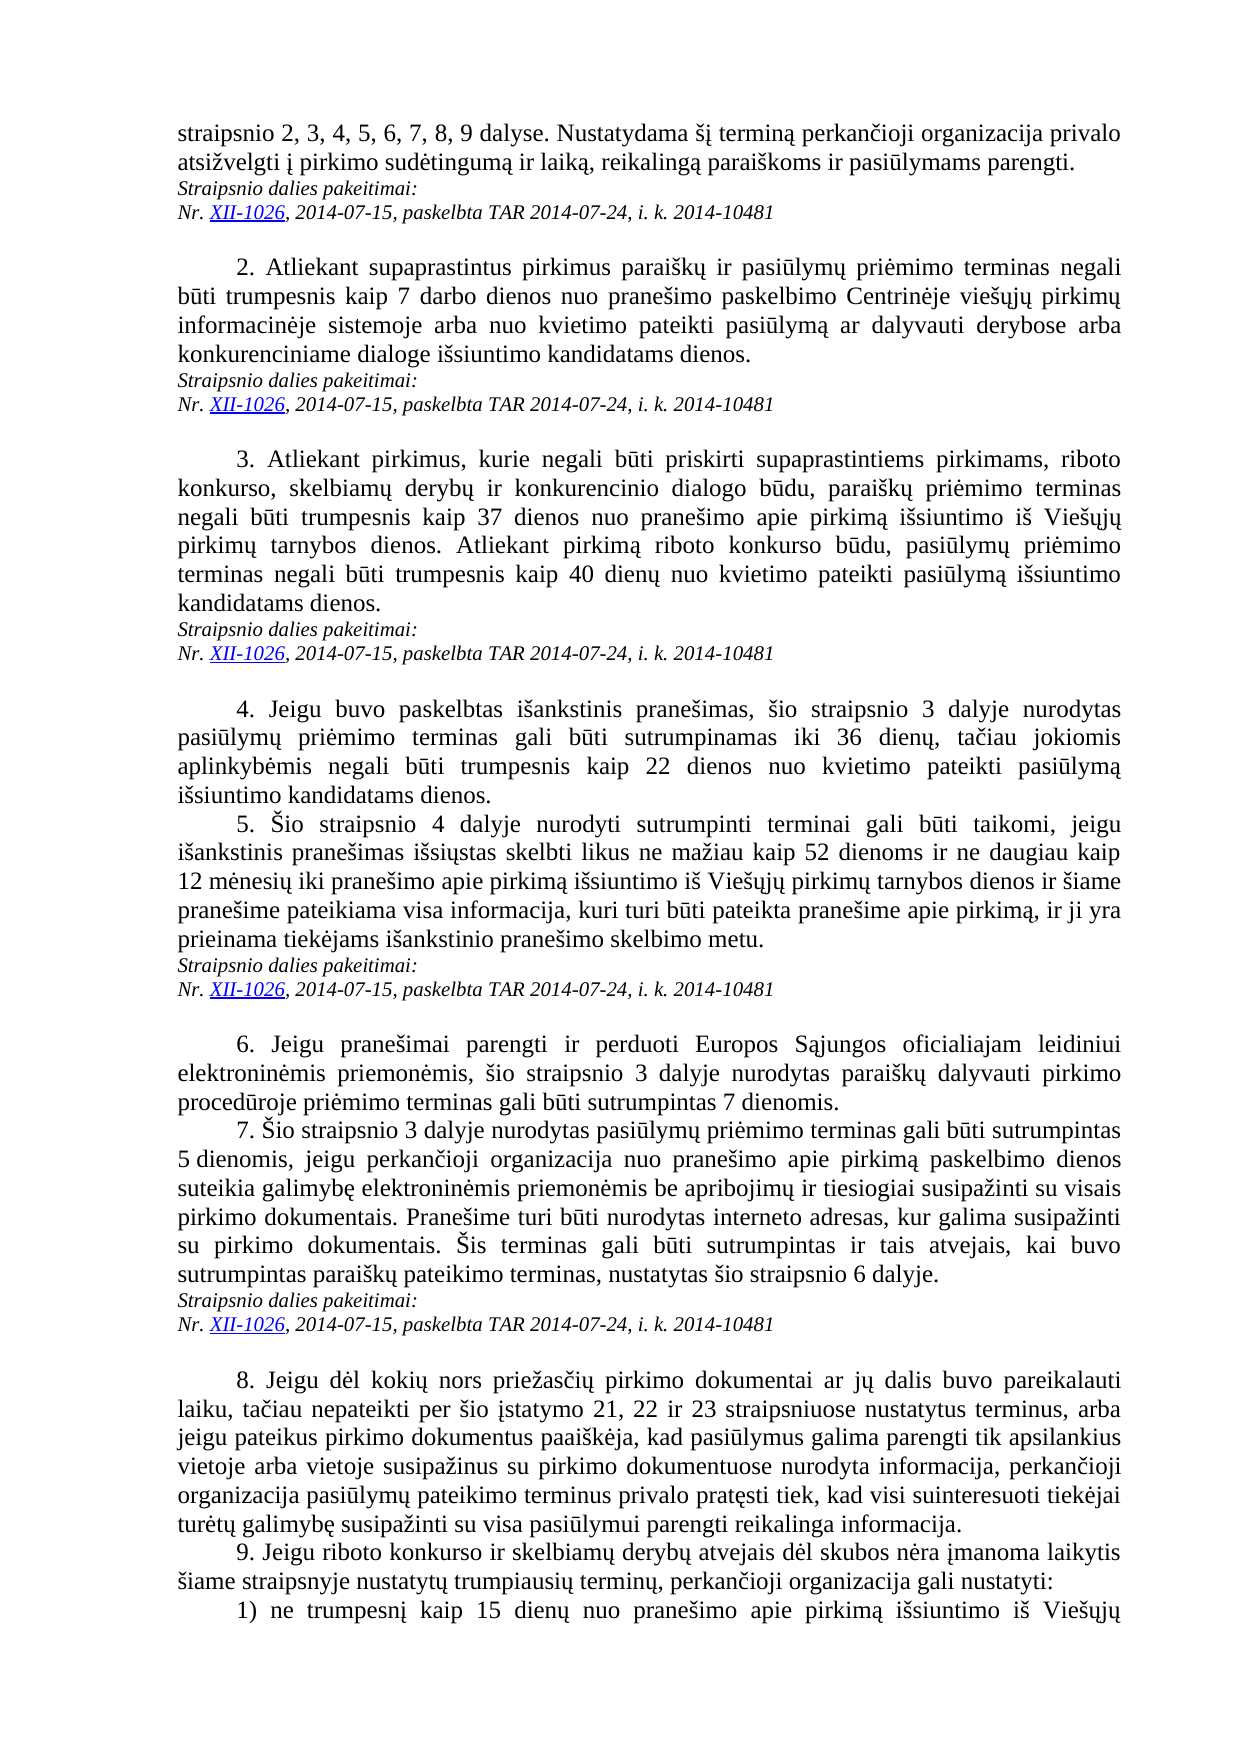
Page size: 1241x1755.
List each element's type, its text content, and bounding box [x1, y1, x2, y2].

text Straipsnio dalies pakeitimai: [177, 1288, 1122, 1312]
text Nr. XII-1026, 2014-07-15, paskelbta TAR 2014-07-24, i. k. 2014-10481 [177, 392, 1122, 416]
text Straipsnio dalies pakeitimai: [177, 176, 1122, 200]
text Nr. XII-1026, 2014-07-15, paskelbta TAR 2014-07-24, i. k. 2014-10481 [177, 1312, 1122, 1336]
text straipsnio 2, 3, 4, 5, 6, 7, 8, 9 dalyse. Nustatydama šį terminą perkančioji organizacija privalo atsižvelgti į pirkimo sudėtingumą ir laiką, reikalingą paraiškoms ir pasiūlymams parengti. [177, 118, 1122, 176]
text Straipsnio dalies pakeitimai: [177, 617, 1122, 641]
text Straipsnio dalies pakeitimai: [177, 952, 1122, 977]
text Nr. XII-1026, 2014-07-15, paskelbta TAR 2014-07-24, i. k. 2014-10481 [177, 977, 1122, 1001]
subtitle 2. Atliekant supaprastintus pirkimus paraiškų ir pasiūlymų priėmimo terminas negali būti trumpesnis kaip 7 darbo dienos nuo pranešimo paskelbimo Centrinėje viešųjų pirkimų informacinėje sistemoje arba nuo kvietimo pateikti pasiūlymą ar dalyvauti derybose arba konkurenciniame dialoge išsiuntimo kandidatams dienos. [177, 252, 1122, 367]
text Nr. XII-1026, 2014-07-15, paskelbta TAR 2014-07-24, i. k. 2014-10481 [177, 641, 1122, 665]
text 6. Jeigu pranešimai parengti ir perduoti Europos Sąjungos oficialiajam leidiniui elektroninėmis priemonėmis, šio straipsnio 3 dalyje nurodytas paraiškų dalyvauti pirkimo procedūroje priėmimo terminas gali būti sutrumpintas 7 dienomis. [177, 1029, 1122, 1116]
text Nr. XII-1026, 2014-07-15, paskelbta TAR 2014-07-24, i. k. 2014-10481 [177, 200, 1122, 224]
text 5. Šio straipsnio 4 dalyje nurodyti sutrumpinti terminai gali būti taikomi, jeigu išankstinis pranešimas išsiųstas skelbti likus ne mažiau kaip 52 dienoms ir ne daugiau kaip 12 mėnesių iki pranešimo apie pirkimą išsiuntimo iš Viešųjų pirkimų tarnybos dienos ir šiame pranešime pateikiama visa informacija, kuri turi būti pateikta pranešime apie pirkimą, ir ji yra prieinama tiekėjams išankstinio pranešimo skelbimo metu. [177, 809, 1122, 952]
text Straipsnio dalies pakeitimai: [177, 367, 1122, 392]
text 3. Atliekant pirkimus, kurie negali būti priskirti supaprastintiems pirkimams, riboto konkurso, skelbiamų derybų ir konkurencinio dialogo būdu, paraiškų priėmimo terminas negali būti trumpesnis kaip 37 dienos nuo pranešimo apie pirkimą išsiuntimo iš Viešųjų pirkimų tarnybos dienos. Atliekant pirkimą riboto konkurso būdu, pasiūlymų priėmimo terminas negali būti trumpesnis kaip 40 dienų nuo kvietimo pateikti pasiūlymą išsiuntimo kandidatams dienos. [177, 444, 1122, 617]
subtitle 7. Šio straipsnio 3 dalyje nurodytas pasiūlymų priėmimo terminas gali būti sutrumpintas 5 dienomis, jeigu perkančioji organizacija nuo pranešimo apie pirkimą paskelbimo dienos suteikia galimybę elektroninėmis priemonėmis be apribojimų ir tiesiogiai susipažinti su visais pirkimo dokumentais. Pranešime turi būti nurodytas interneto adresas, kur galima susipažinti su pirkimo dokumentais. Šis terminas gali būti sutrumpintas ir tais atvejais, kai buvo sutrumpintas paraiškų pateikimo terminas, nustatytas šio straipsnio 6 dalyje. [177, 1116, 1122, 1288]
text 8. Jeigu dėl kokių nors priežasčių pirkimo dokumentai ar jų dalis buvo pareikalauti laiku, tačiau nepateikti per šio įstatymo 21, 22 ir 23 straipsniuose nustatytus terminus, arba jeigu pateikus pirkimo dokumentus paaiškėja, kad pasiūlymus galima parengti tik apsilankius vietoje arba vietoje susipažinus su pirkimo dokumentuose nurodyta informacija, perkančioji organizacija pasiūlymų pateikimo terminus privalo pratęsti tiek, kad visi suinteresuoti tiekėjai turėtų galimybę susipažinti su visa pasiūlymui parengti reikalinga informacija. [177, 1365, 1122, 1537]
text 4. Jeigu buvo paskelbtas išankstinis pranešimas, šio straipsnio 3 dalyje nurodytas pasiūlymų priėmimo terminas gali būti sutrumpinamas iki 36 dienų, tačiau jokiomis aplinkybėmis negali būti trumpesnis kaip 22 dienos nuo kvietimo pateikti pasiūlymą išsiuntimo kandidatams dienos. [177, 694, 1122, 809]
text 1) ne trumpesnį kaip 15 dienų nuo pranešimo apie pirkimą išsiuntimo iš Viešųjų [177, 1595, 1122, 1624]
text 9. Jeigu riboto konkurso ir skelbiamų derybų atvejais dėl skubos nėra įmanoma laikytis šiame straipsnyje nustatytų trumpiausių terminų, perkančioji organizacija gali nustatyti: [177, 1537, 1122, 1595]
